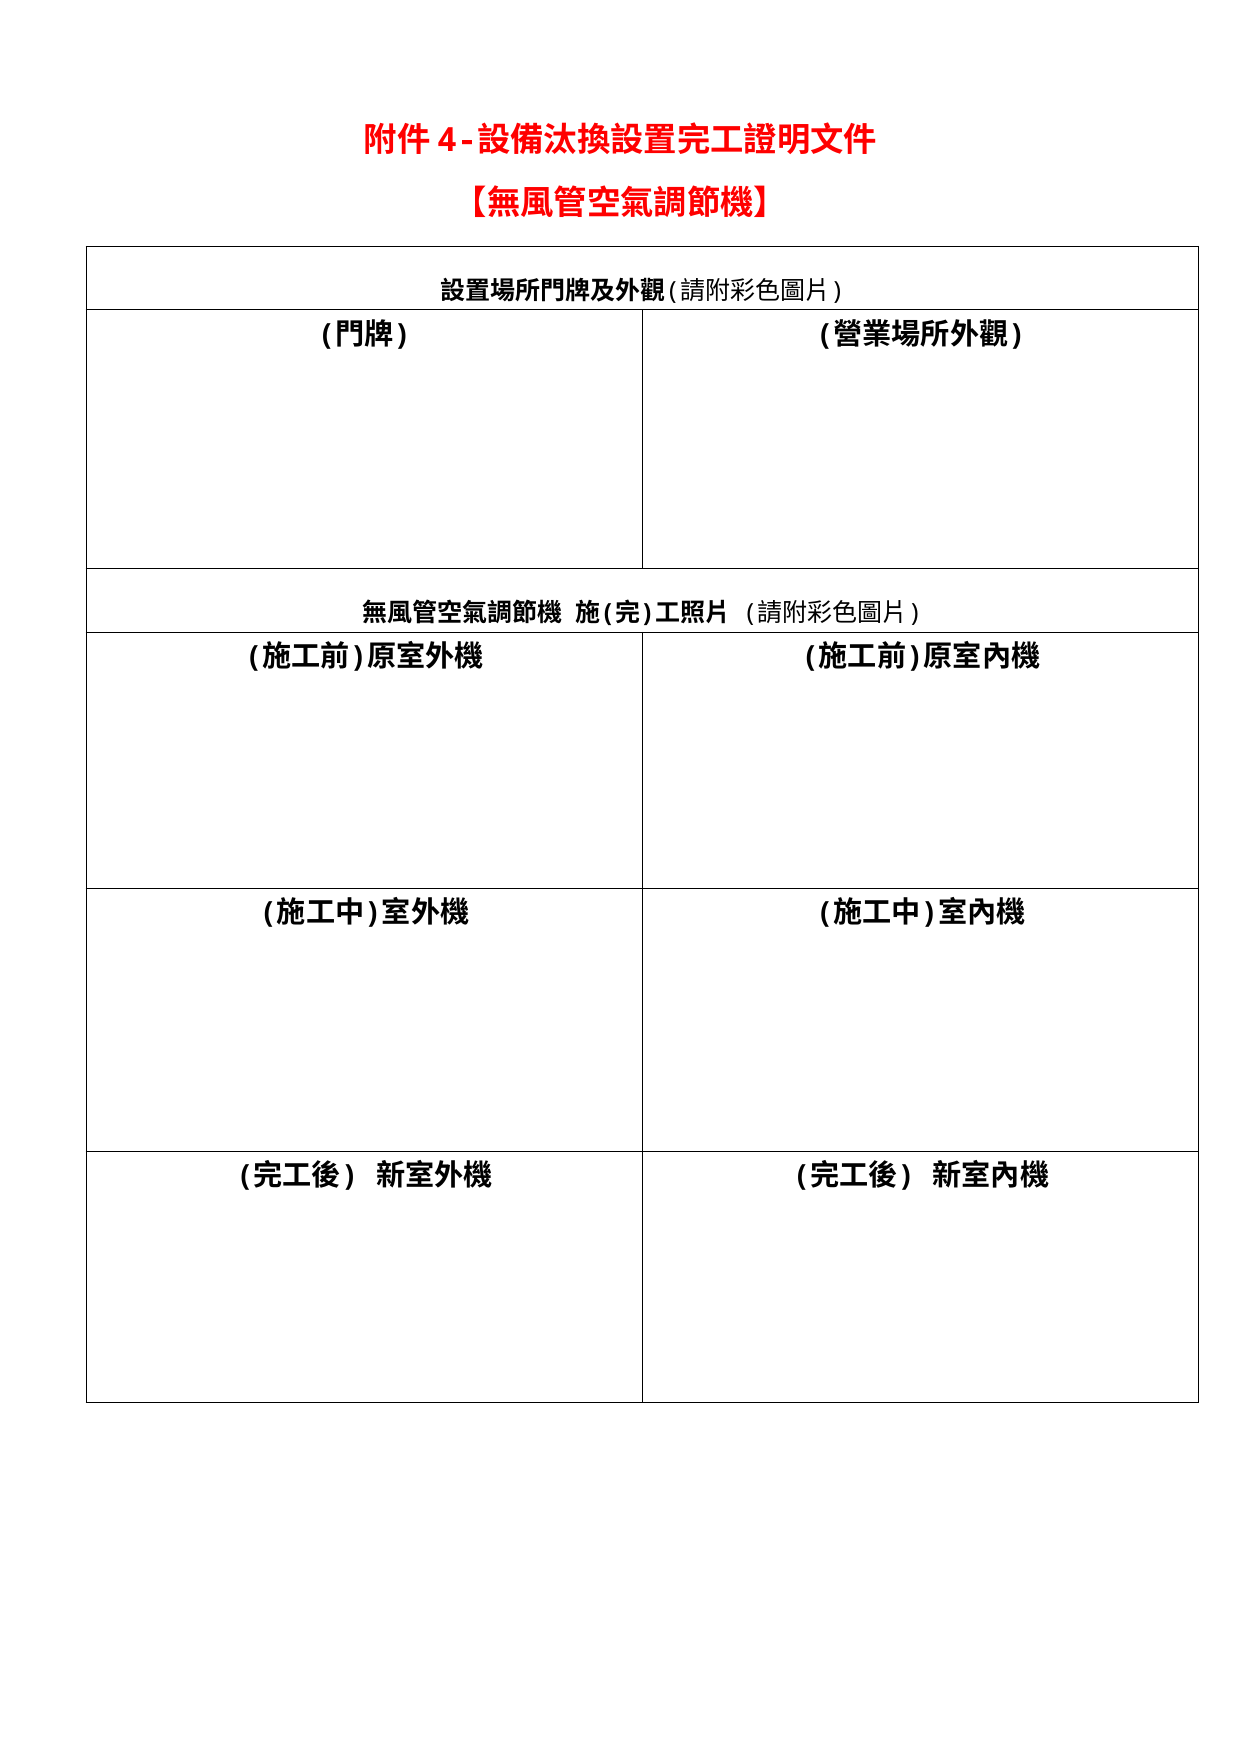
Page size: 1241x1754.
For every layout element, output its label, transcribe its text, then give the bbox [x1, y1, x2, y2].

table_cell (營業場所外觀) [643, 310, 1198, 568]
table_cell (門牌) [87, 310, 642, 568]
table_cell 無風管空氣調節機 施(完)工照片 (請附彩色圖片) [87, 569, 1198, 632]
text 附件4-設備汰換設置完工證明文件 [75, 96, 1165, 158]
table_cell (完工後) 新室內機 [643, 1152, 1198, 1402]
table_header 設置場所門牌及外觀(請附彩色圖片) [87, 247, 1198, 309]
table_cell (施工中)室外機 [87, 889, 642, 1151]
text 【無風管空氣調節機】 [75, 158, 1165, 221]
table_cell (施工前)原室內機 [643, 633, 1198, 888]
table_cell (施工前)原室外機 [87, 633, 642, 888]
table_cell (完工後) 新室外機 [87, 1152, 642, 1402]
table_cell (施工中)室內機 [643, 889, 1198, 1151]
